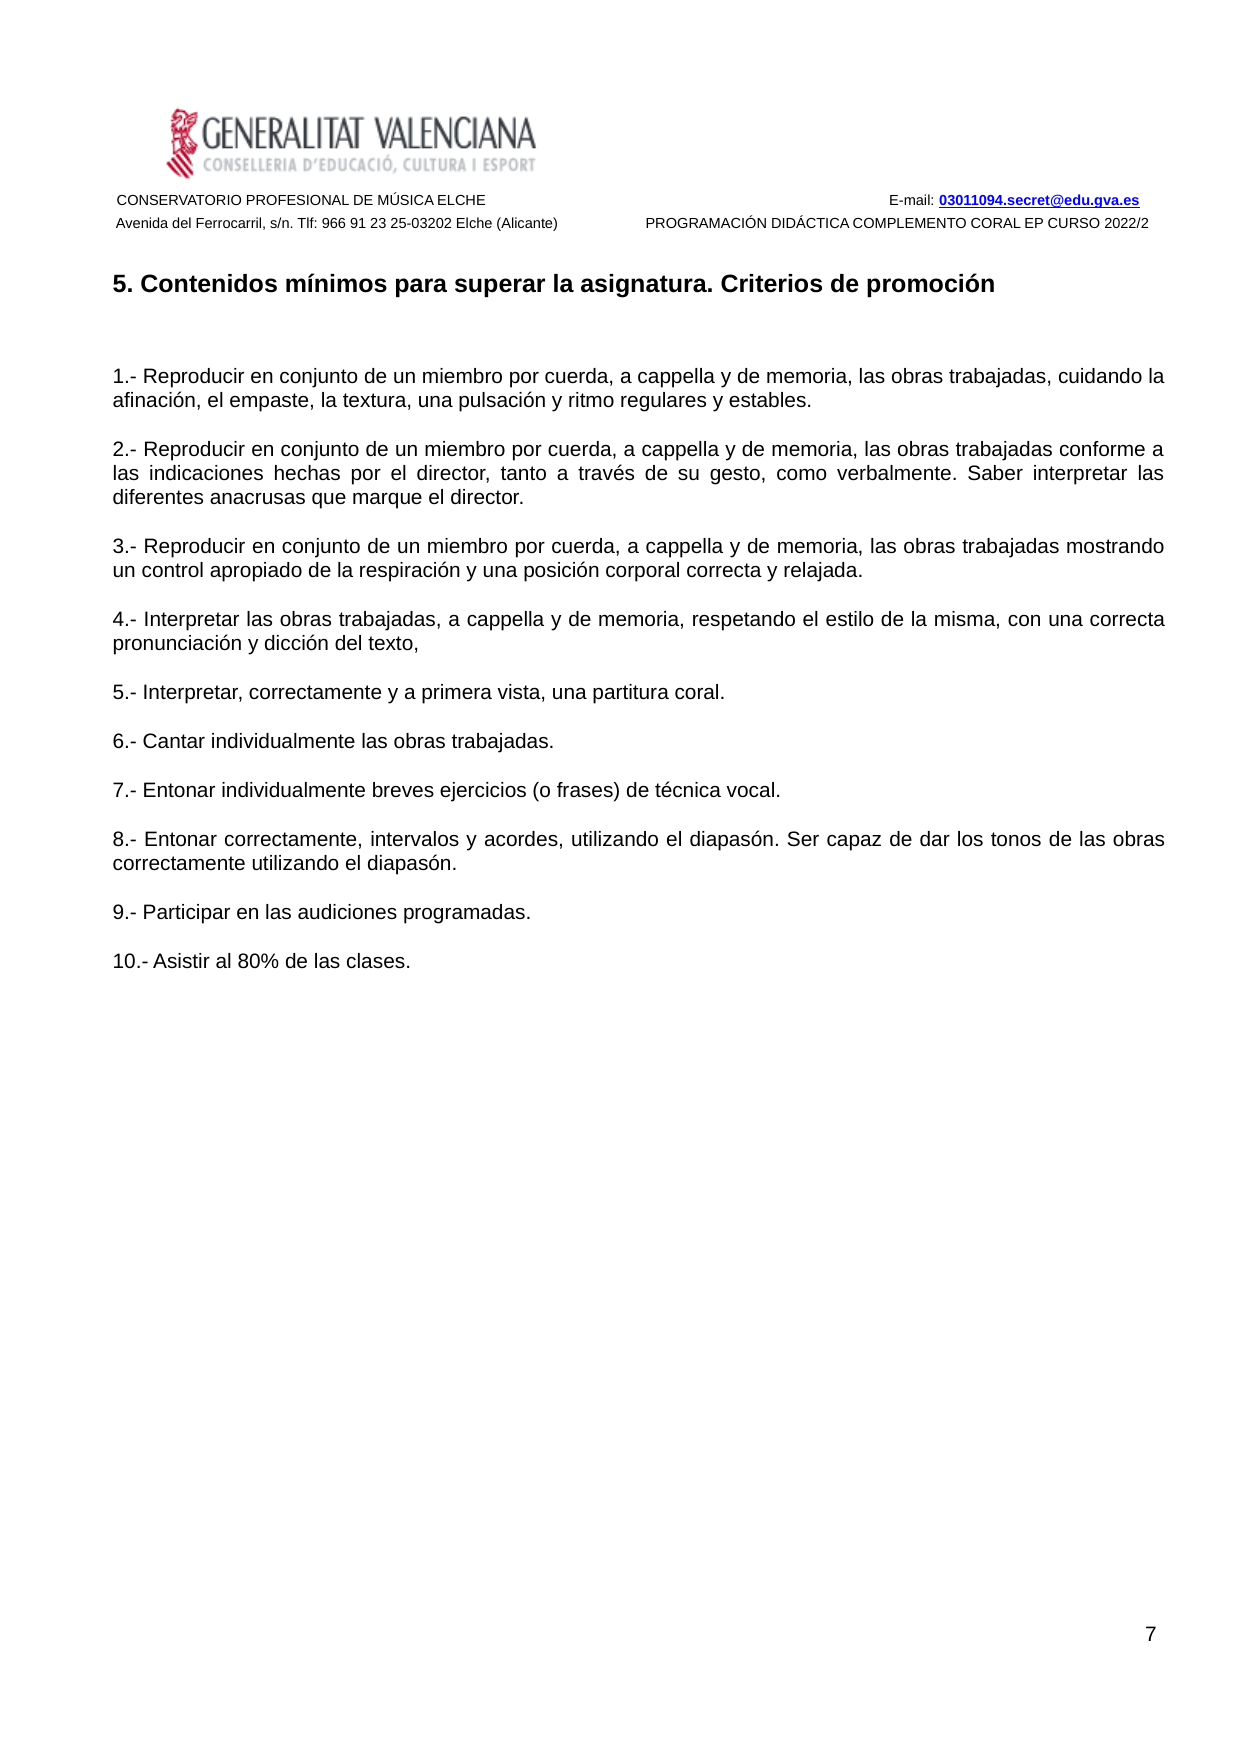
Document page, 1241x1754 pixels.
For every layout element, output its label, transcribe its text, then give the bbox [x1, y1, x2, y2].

text 5. Contenidos mínimos para superar la asignatura. Criterios de promoción [112, 269, 1167, 298]
text 4.- Interpretar las obras trabajadas, a cappella y de memoria, respetando el estilo de la misma, con una correcta pronunciación y dicción del texto, [112, 607, 1167, 655]
picture [142, 97, 562, 192]
text 2.- Reproducir en conjunto de un miembro por cuerda, a cappella y de memoria, las obras trabajadas conforme a las indicaciones hechas por el director, tanto a través de su gesto, como verbalmente. Saber interpretar las diferentes anacrusas que marque el director. [112, 437, 1167, 509]
text 5.- Interpretar, correctamente y a primera vista, una partitura coral. [112, 680, 1167, 704]
text 3.- Reproducir en conjunto de un miembro por cuerda, a cappella y de memoria, las obras trabajadas mostrando un control apropiado de la respiración y una posición corporal correcta y relajada. [112, 534, 1167, 582]
text 6.- Cantar individualmente las obras trabajadas. [112, 729, 1167, 753]
text 10.- Asistir al 80% de las clases. [112, 949, 1167, 973]
text 8.- Entonar correctamente, intervalos y acordes, utilizando el diapasón. Ser capaz de dar los tonos de las obras correctamente utilizando el diapasón. [112, 827, 1167, 875]
text 7.- Entonar individualmente breves ejercicios (o frases) de técnica vocal. [112, 778, 1167, 802]
text 9.- Participar en las audiciones programadas. [112, 900, 1167, 924]
text 1.- Reproducir en conjunto de un miembro por cuerda, a cappella y de memoria, las obras trabajadas, cuidando la afinación, el empaste, la textura, una pulsación y ritmo regulares y estables. [112, 364, 1167, 412]
